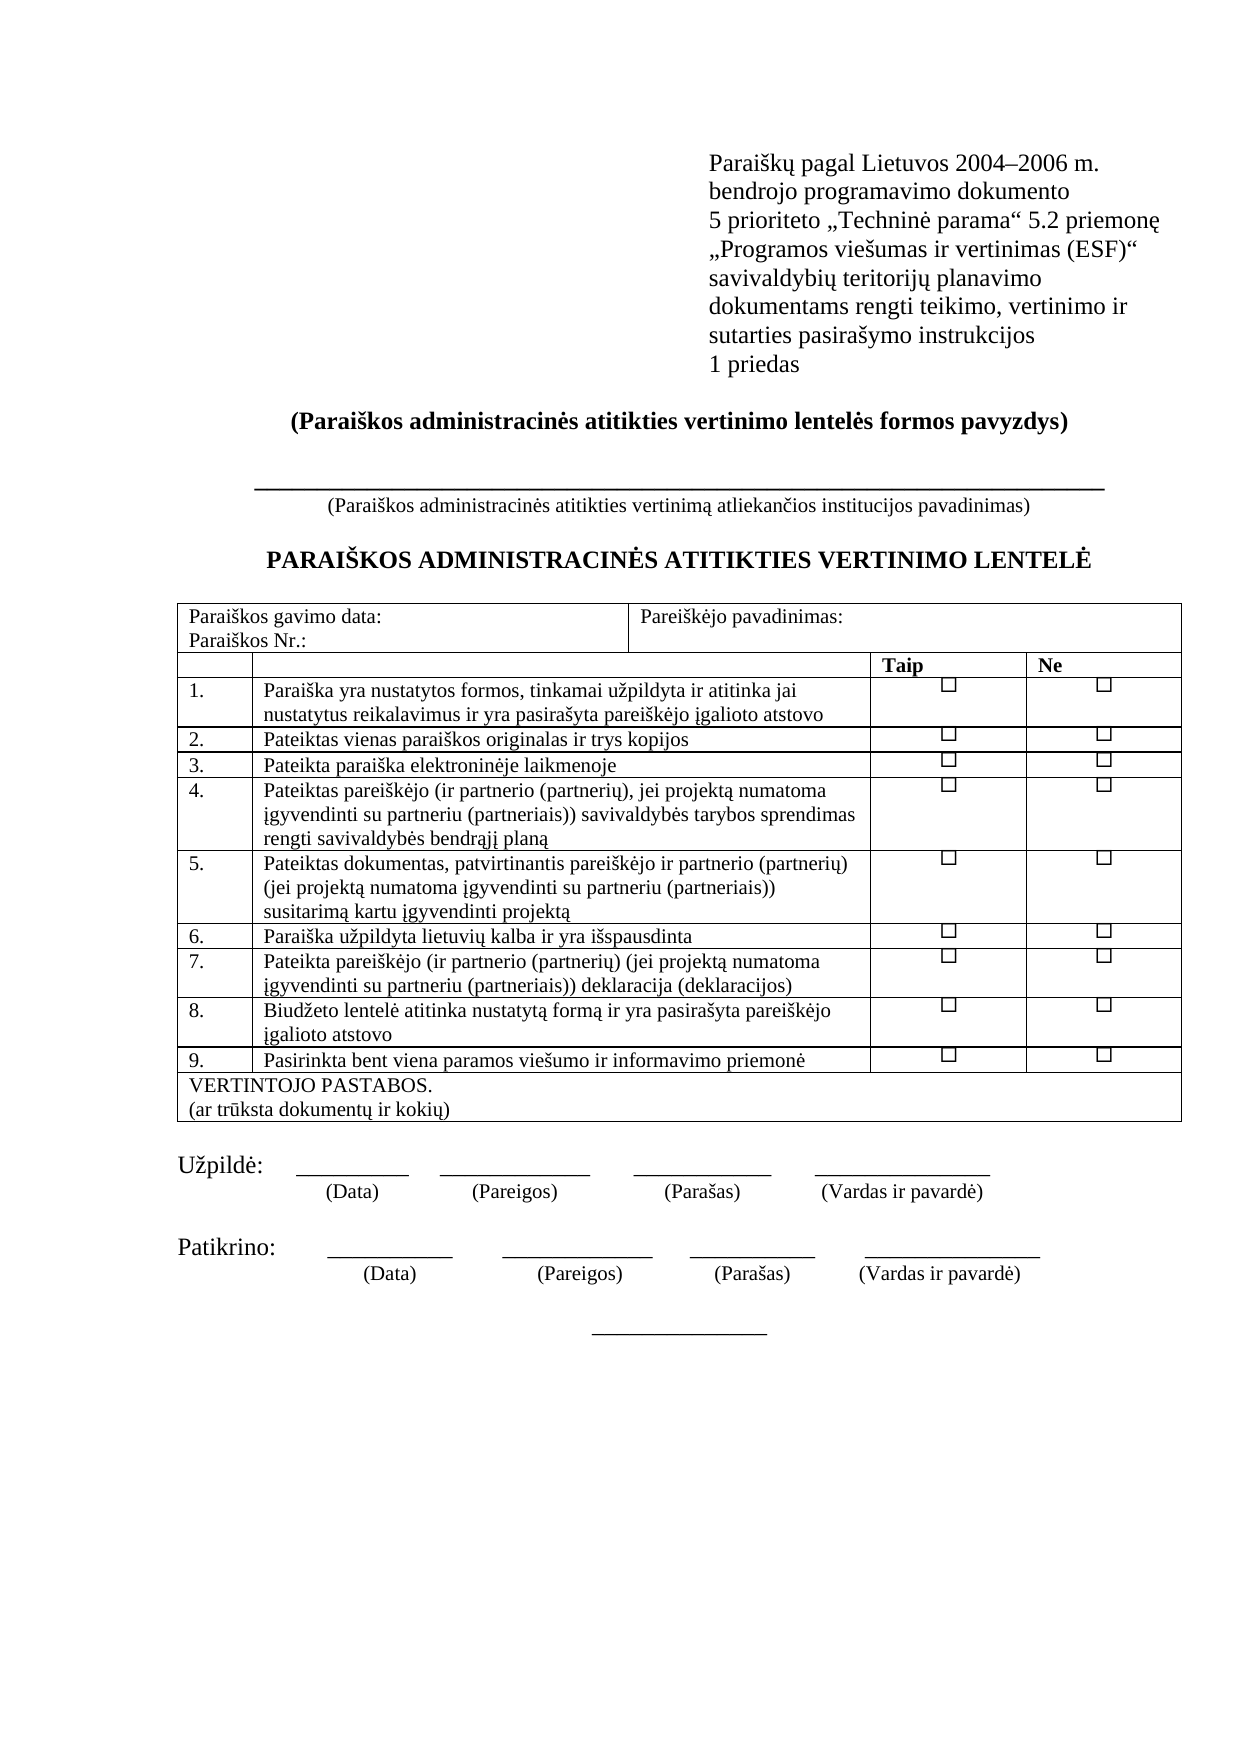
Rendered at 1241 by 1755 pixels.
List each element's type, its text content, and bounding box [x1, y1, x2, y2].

table_cell  [1027, 998, 1181, 1046]
table_cell  [1027, 753, 1181, 777]
table_header Paraiškos gavimo data: Paraiškos Nr.: [178, 604, 628, 652]
table_cell  [871, 678, 1026, 726]
table_cell Paraiška užpildyta lietuvių kalba ir yra išspausdinta [253, 924, 870, 948]
text savivaldybių teritorijų planavimo [177, 263, 1181, 291]
text ______________ [177, 1309, 1181, 1338]
table_cell 9. [178, 1048, 252, 1072]
text 1 priedas [177, 349, 1181, 378]
table_cell  [871, 1048, 1026, 1072]
table_cell Pasirinkta bent viena paramos viešumo ir informavimo priemonė [253, 1048, 870, 1072]
table_cell Taip [871, 653, 1026, 677]
text (Paraiškos administracinės atitikties vertinimą atliekančios institucijos pavadinimas) [177, 493, 1181, 517]
table_cell 7. [178, 949, 252, 997]
table_cell  [871, 851, 1026, 923]
table_cell  [871, 949, 1026, 997]
table_header Pareiškėjo pavadinimas: [629, 604, 1181, 652]
text (Data) (Pareigos) (Parašas) (Vardas ir pavardė) [177, 1179, 1181, 1203]
text Patikrino: __________ ____________ __________ ______________ [177, 1232, 1181, 1261]
table_cell  [871, 998, 1026, 1046]
table_cell  [1027, 728, 1181, 751]
table_cell  [1027, 851, 1181, 923]
text ____________________________________________________________________ [177, 464, 1181, 493]
text Užpildė: _________ ____________ ___________ ______________ [177, 1151, 1181, 1179]
text sutarties pasirašymo instrukcijos [177, 320, 1181, 349]
table_cell 1. [178, 678, 252, 726]
table_cell  [1027, 778, 1181, 850]
table_cell 5. [178, 851, 252, 923]
table_cell Paraiška yra nustatytos formos, tinkamai užpildyta ir atitinka jai nustatytus reikalavimus ir yra pasirašyta pareiškėjo įgalioto atstovo [253, 678, 870, 726]
table_cell [253, 653, 870, 677]
text Paraiškų pagal Lietuvos 2004–2006 m. [177, 148, 1181, 176]
table_cell 3. [178, 753, 252, 777]
table_cell Pateikta pareiškėjo (ir partnerio (partnerių) (jei projektą numatoma įgyvendinti su partneriu (partneriais)) deklaracija (deklaracijos) [253, 949, 870, 997]
text (Data) (Pareigos) (Parašas) (Vardas ir pavardė) [177, 1261, 1181, 1285]
text bendrojo programavimo dokumento [177, 176, 1181, 205]
table_cell VERTINTOJO PASTABOS. (ar trūksta dokumentų ir kokių) [178, 1073, 1181, 1121]
text dokumentams rengti teikimo, vertinimo ir [177, 291, 1181, 320]
text 5 prioriteto „Techninė parama“ 5.2 priemonę [177, 205, 1181, 234]
table_cell  [1027, 924, 1181, 948]
table_cell 4. [178, 778, 252, 850]
table_cell 2. [178, 728, 252, 751]
table_cell 6. [178, 924, 252, 948]
table_cell  [871, 728, 1026, 751]
table_cell [178, 653, 252, 677]
table_cell Pateiktas vienas paraiškos originalas ir trys kopijos [253, 728, 870, 751]
table_cell  [1027, 949, 1181, 997]
table_cell Pateiktas dokumentas, patvirtinantis pareiškėjo ir partnerio (partnerių) (jei projektą numatoma įgyvendinti su partneriu (partneriais)) susitarimą kartu įgyvendinti projektą [253, 851, 870, 923]
table_cell Pateiktas pareiškėjo (ir partnerio (partnerių), jei projektą numatoma įgyvendinti su partneriu (partneriais)) savivaldybės tarybos sprendimas rengti savivaldybės bendrąjį planą [253, 778, 870, 850]
table_cell  [1027, 1048, 1181, 1072]
table_cell Pateikta paraiška elektroninėje laikmenoje [253, 753, 870, 777]
text (Paraiškos administracinės atitikties vertinimo lentelės formos pavyzdys) [177, 406, 1181, 435]
table_cell Ne [1027, 653, 1181, 677]
table_cell  [871, 778, 1026, 850]
table_cell 8. [178, 998, 252, 1046]
table_cell  [1027, 678, 1181, 726]
text PARAIŠKOS ADMINISTRACINĖS ATITIKTIES VERTINIMO LENTELĖ [177, 545, 1181, 574]
text „Programos viešumas ir vertinimas (ESF)“ [177, 234, 1181, 263]
table_cell  [871, 753, 1026, 777]
table_cell  [871, 924, 1026, 948]
table_cell Biudžeto lentelė atitinka nustatytą formą ir yra pasirašyta pareiškėjo įgalioto atstovo [253, 998, 870, 1046]
